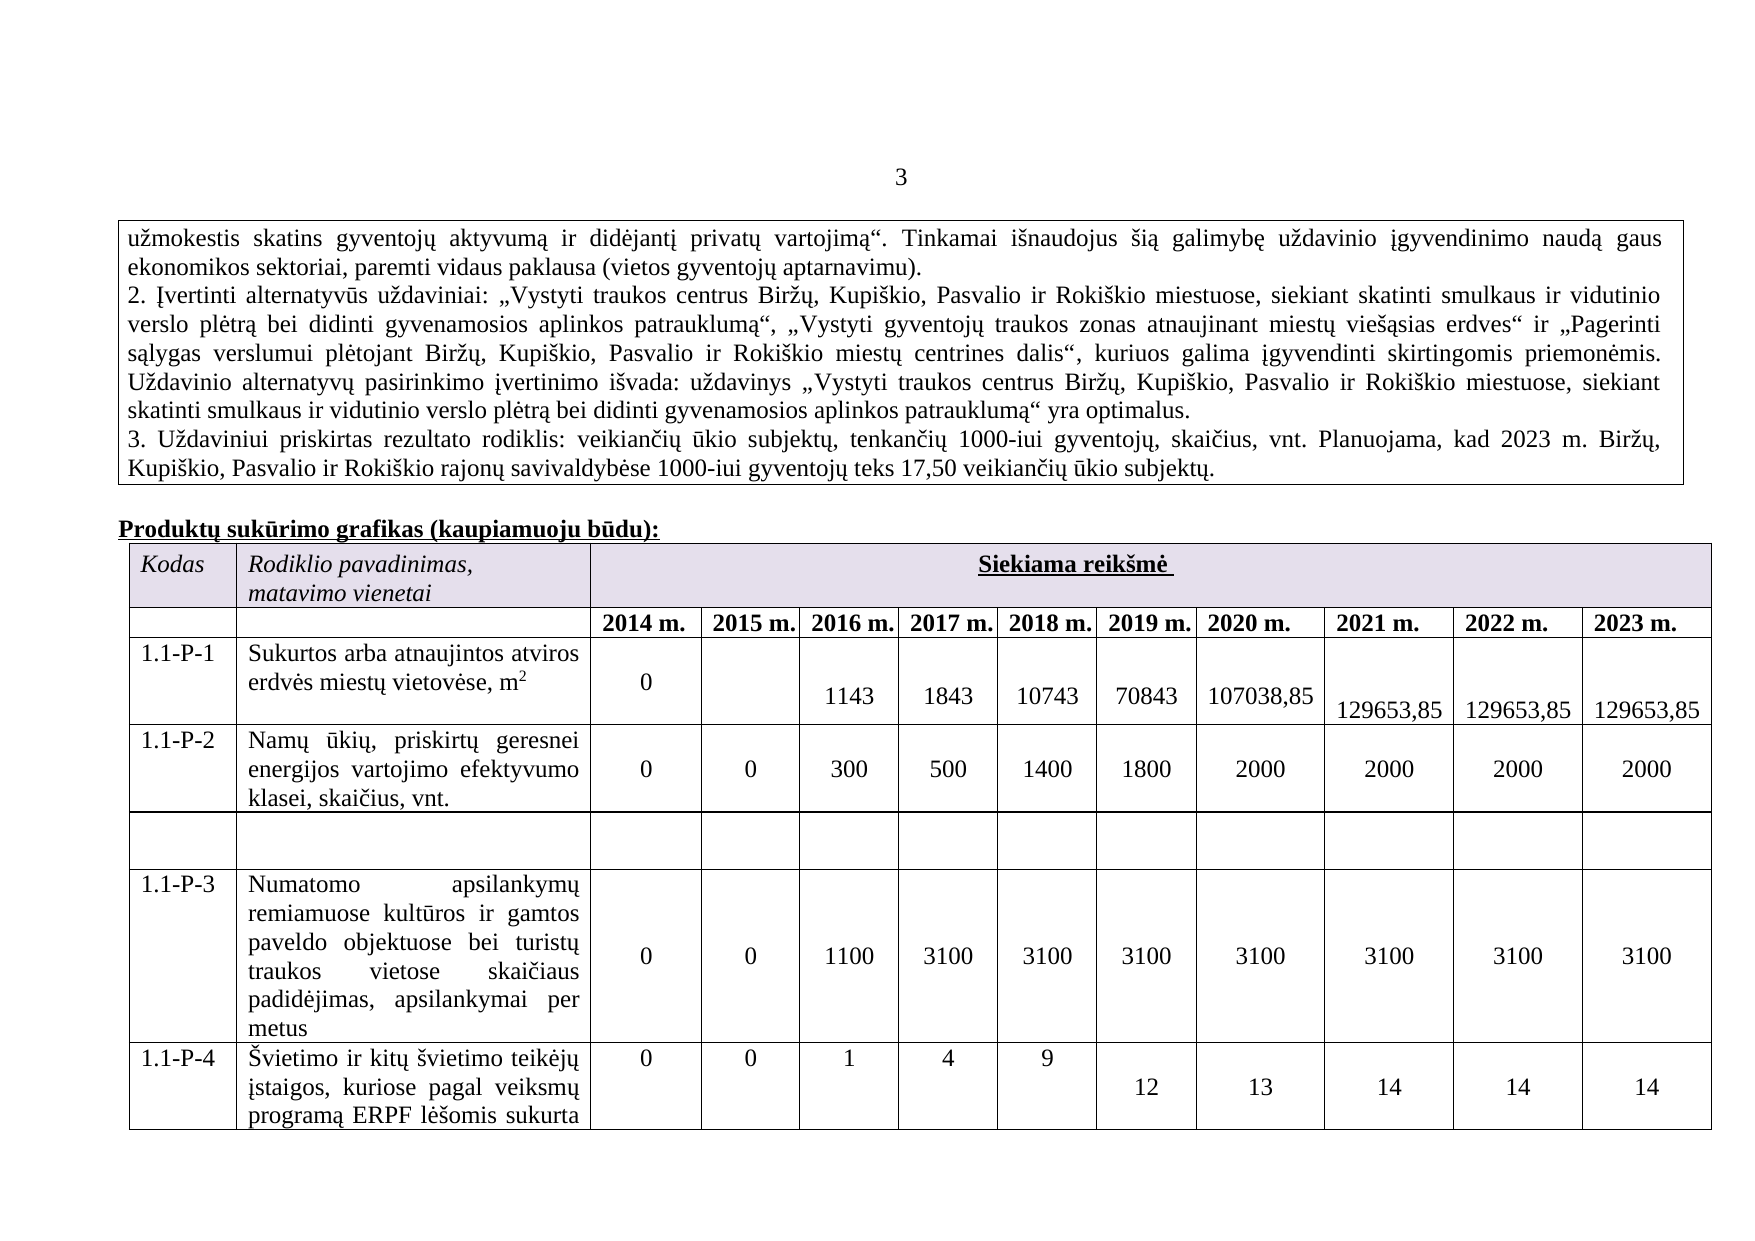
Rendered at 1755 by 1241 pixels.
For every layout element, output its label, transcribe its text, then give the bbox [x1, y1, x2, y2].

table_cell 0 [591, 725, 701, 811]
table_header Siekiama reikšmė [967, 544, 1180, 607]
table_header [1305, 544, 1433, 607]
table_cell 3100 [1454, 870, 1582, 1042]
table_cell [899, 813, 997, 868]
table_cell 2014 m. [591, 608, 701, 637]
table_cell 14 [1325, 1043, 1453, 1129]
table_cell Švietimo ir kitų švietimo teikėjų įstaigos, kuriose pagal veiksmų programą ERPF lėšomis sukurta [237, 1043, 590, 1129]
table_cell Sukurtos arba atnaujintos atviros erdvės miestų vietovėse, m2 [237, 638, 590, 724]
table_cell 2000 [1325, 725, 1453, 811]
table_cell 2019 m. [1097, 608, 1196, 637]
table_cell [1197, 813, 1324, 868]
table_cell [800, 813, 898, 868]
table_cell 1 [800, 1043, 898, 1129]
table_header [591, 544, 687, 607]
table_cell 1100 [800, 870, 898, 1042]
table_cell 129653,85 [1454, 638, 1582, 724]
table_cell 0 [702, 725, 799, 811]
table_cell 0 [591, 638, 701, 724]
text 2. Įvertinti alternatyvūs uždaviniai: „Vystyti traukos centrus Biržų, Kupiškio, Pasvalio ir Rokiškio miestuose, siekiant skatinti smulkaus ir vidutinio verslo plėtrą bei didinti gyvenamosios aplinkos patrauklumą“, „Vystyti gyventojų traukos zonas atnaujinant miestų viešąsias erdves“ ir „Pagerinti sąlygas verslumui plėtojant Biržų, Kupiškio, Pasvalio ir Rokiškio miestų centrines dalis“, kuriuos galima įgyvendinti skirtingomis priemonėmis. Uždavinio alternatyvų pasirinkimo įvertinimo išvada: uždavinys „Vystyti traukos centrus Biržų, Kupiškio, Pasvalio ir Rokiškio miestuose, siekiant skatinti smulkaus ir vidutinio verslo plėtrą bei didinti gyvenamosios aplinkos patrauklumą“ yra optimalus. [119, 277, 1683, 421]
table_cell 1843 [899, 638, 997, 724]
table_cell 2020 m. [1197, 608, 1324, 637]
table_cell 2000 [1454, 725, 1582, 811]
text 3. Uždaviniui priskirtas rezultato rodiklis: veikiančių ūkio subjektų, tenkančių 1000-iui gyventojų, skaičius, vnt. Planuojama, kad 2023 m. Biržų, Kupiškio, Pasvalio ir Rokiškio rajonų savivaldybėse 1000-iui gyventojų teks 17,50 veikiančių ūkio subjektų. [119, 421, 1683, 484]
table_cell 2016 m. [800, 608, 898, 637]
table_cell [591, 813, 701, 868]
table_cell 2022 m. [1454, 608, 1582, 637]
table_header [785, 544, 883, 607]
table_cell 129653,85 [1583, 638, 1711, 724]
table_cell 0 [591, 870, 701, 1042]
table_cell [1454, 813, 1582, 868]
table_cell 3100 [1325, 870, 1453, 1042]
table_cell 1.1-P-2 [130, 725, 236, 811]
table_cell 300 [800, 725, 898, 811]
table_cell 129653,85 [1325, 638, 1453, 724]
table_cell [702, 638, 799, 724]
table_header [1180, 544, 1305, 607]
table_cell 1400 [998, 725, 1096, 811]
table_header [1433, 544, 1582, 607]
table_cell 12 [1097, 1043, 1196, 1129]
table_cell [998, 813, 1096, 868]
table_cell 1.1-P-4 [130, 1043, 236, 1129]
table_cell 70843 [1097, 638, 1196, 724]
table_cell [1325, 813, 1453, 868]
table_cell Namų ūkių, priskirtų geresnei energijos vartojimo efektyvumo klasei, skaičius, vnt. [237, 725, 590, 811]
table_cell 3100 [1097, 870, 1196, 1042]
table_cell 9 [998, 1043, 1096, 1129]
table_cell [130, 608, 236, 637]
table_cell 107038,85 [1197, 638, 1324, 724]
table_cell 3100 [899, 870, 997, 1042]
table_cell 4 [899, 1043, 997, 1129]
table_cell 3100 [998, 870, 1096, 1042]
table_cell [237, 608, 590, 637]
table_cell 2021 m. [1325, 608, 1453, 637]
table_header Rodiklio pavadinimas, matavimo vienetai [237, 544, 590, 607]
table_cell 1143 [800, 638, 898, 724]
table_cell [702, 813, 799, 868]
table_cell 10743 [998, 638, 1096, 724]
table_cell 13 [1197, 1043, 1324, 1129]
table_cell 1.1-P-3 [130, 870, 236, 1042]
text užmokestis skatins gyventojų aktyvumą ir didėjantį privatų vartojimą“. Tinkamai išnaudojus šią galimybę uždavinio įgyvendinimo naudą gaus ekonomikos sektoriai, paremti vidaus paklausa (vietos gyventojų aptarnavimu). [119, 221, 1683, 277]
table_cell [1583, 813, 1711, 868]
table_cell Numatomo apsilankymų remiamuose kultūros ir gamtos paveldo objektuose bei turistų traukos vietose skaičiaus padidėjimas, apsilankymai per metus [237, 870, 590, 1042]
table_cell 500 [899, 725, 997, 811]
table_cell 1.1-P-1 [130, 638, 236, 724]
table_cell 0 [591, 1043, 701, 1129]
table_header [687, 544, 785, 607]
table_cell 3100 [1197, 870, 1324, 1042]
table_cell 2017 m. [899, 608, 997, 637]
table_cell 2015 m. [702, 608, 799, 637]
table_cell 14 [1583, 1043, 1711, 1129]
table_cell [237, 813, 590, 868]
table_header [883, 544, 967, 607]
table_cell 2018 m. [998, 608, 1096, 637]
table_cell [1097, 813, 1196, 868]
table_cell 2023 m. [1583, 608, 1711, 637]
table_cell 0 [702, 870, 799, 1042]
table_cell [130, 813, 236, 868]
table_header [1582, 544, 1711, 607]
table_cell 14 [1454, 1043, 1582, 1129]
table_cell 3100 [1583, 870, 1711, 1042]
table_cell 1800 [1097, 725, 1196, 811]
table_cell 2000 [1197, 725, 1324, 811]
text Produktų sukūrimo grafikas (kaupiamuoju būdu): [118, 514, 1684, 542]
table_cell 2000 [1583, 725, 1711, 811]
table_header Kodas [130, 544, 236, 607]
table_cell 0 [702, 1043, 799, 1129]
